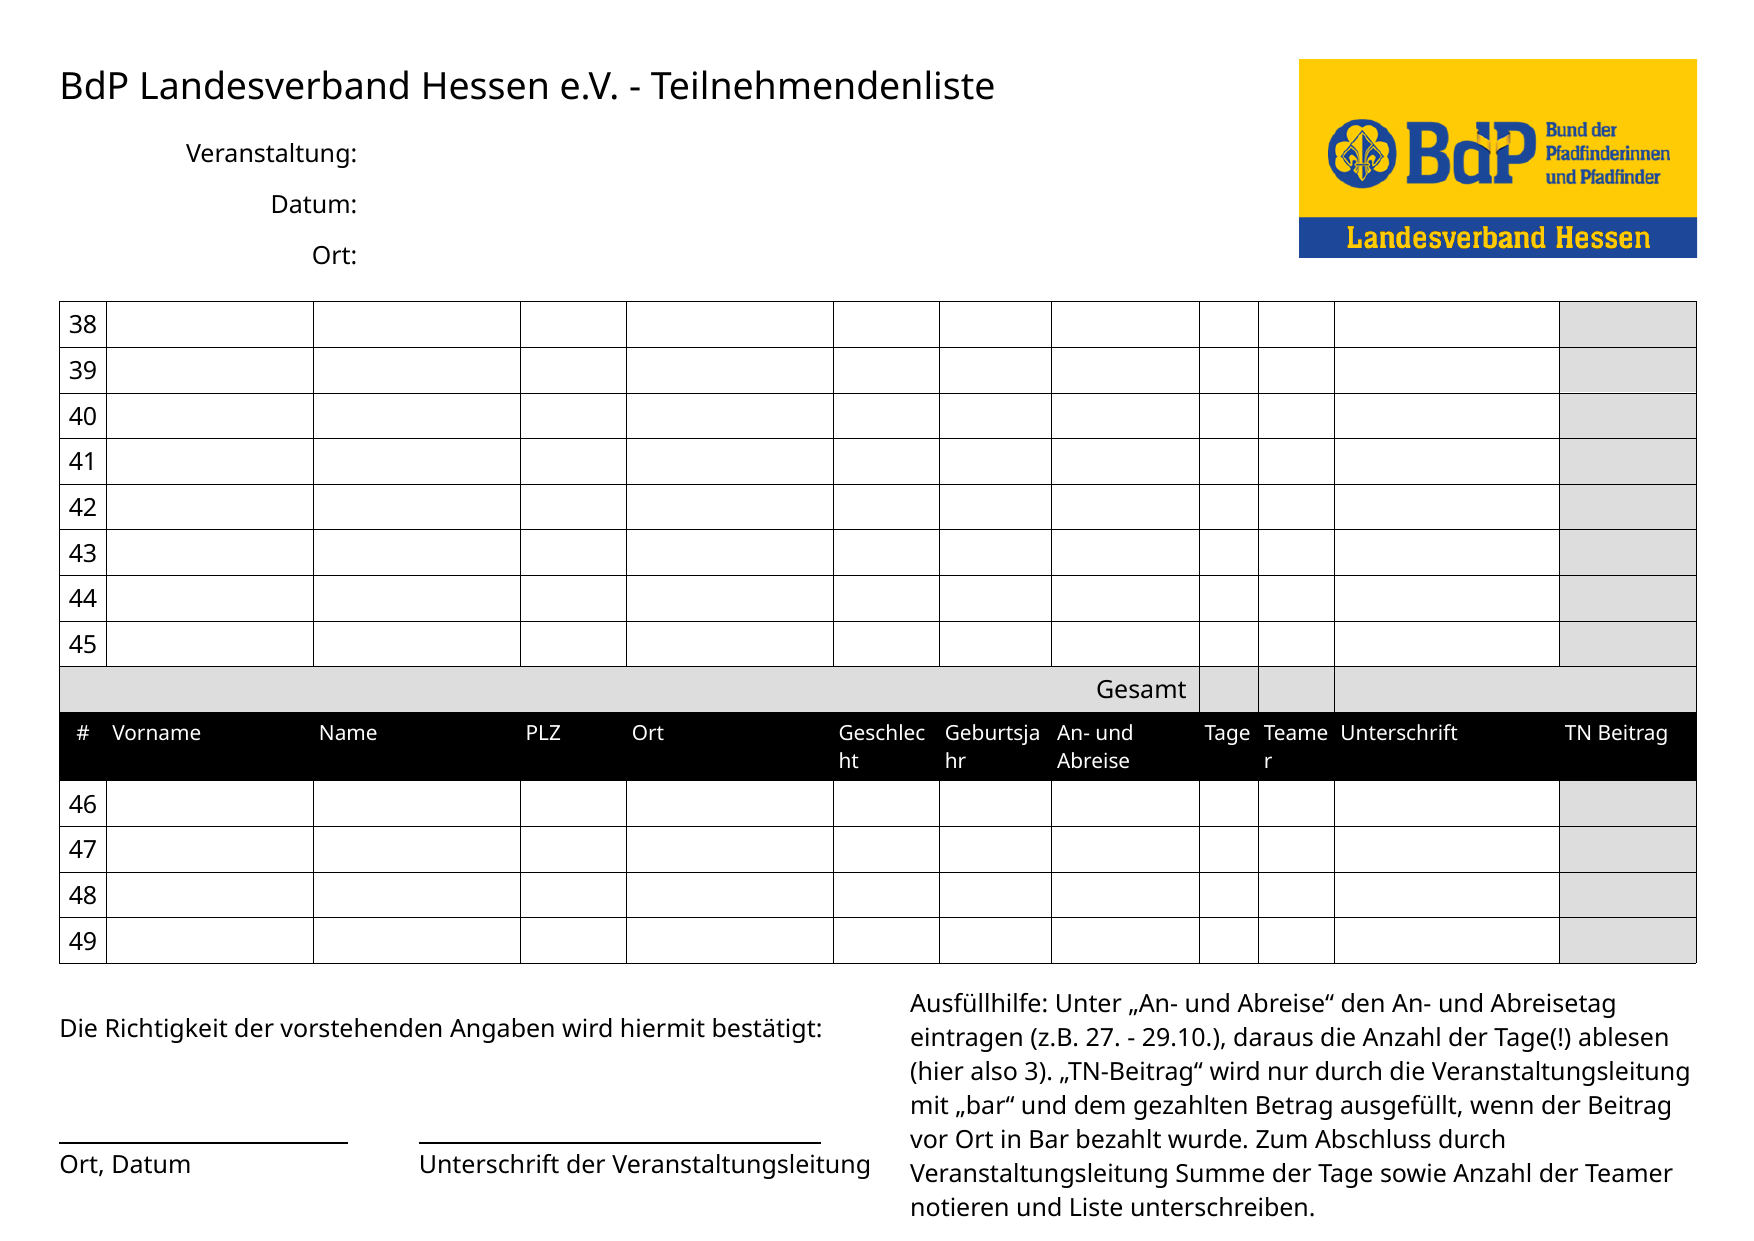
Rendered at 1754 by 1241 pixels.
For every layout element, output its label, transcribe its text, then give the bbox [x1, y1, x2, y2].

table_cell 39 [60, 348, 106, 392]
table_cell [834, 530, 939, 575]
table_cell [107, 530, 313, 575]
table_cell [1259, 918, 1334, 963]
table_cell [1335, 439, 1559, 484]
table_cell [1335, 485, 1559, 529]
table_header PLZ [521, 713, 626, 780]
table_header Unterschrift [1335, 713, 1559, 780]
table_cell [1200, 302, 1258, 347]
table_cell [1259, 827, 1334, 872]
table_cell Gesamt [60, 667, 1199, 712]
table_cell [834, 918, 939, 963]
table_cell [1200, 827, 1258, 872]
table_cell [1560, 302, 1696, 347]
table_cell [1259, 302, 1334, 347]
table_cell [1560, 576, 1696, 621]
table_cell [521, 530, 626, 575]
table_cell [940, 485, 1051, 529]
table_cell [314, 348, 520, 392]
table_header Vorname [107, 713, 313, 780]
table_cell [940, 827, 1051, 872]
table_cell [940, 918, 1051, 963]
table_cell [521, 576, 626, 621]
table_cell [314, 918, 520, 963]
table_cell [107, 348, 313, 392]
table_cell [314, 394, 520, 438]
table_cell [1200, 667, 1258, 712]
table_cell [627, 781, 833, 826]
table_cell [1052, 302, 1199, 347]
table_cell [1052, 622, 1199, 666]
table_cell [1259, 348, 1334, 392]
table_cell 42 [60, 485, 106, 529]
table_header Name [314, 713, 520, 780]
table_cell 47 [60, 827, 106, 872]
table_cell [521, 781, 626, 826]
table_cell [940, 873, 1051, 917]
table_cell [314, 781, 520, 826]
table_cell [314, 302, 520, 347]
table_cell [521, 827, 626, 872]
table_cell [940, 348, 1051, 392]
table_cell [627, 827, 833, 872]
table_cell [1560, 530, 1696, 575]
table_cell [627, 485, 833, 529]
table_cell [107, 576, 313, 621]
table_cell [834, 781, 939, 826]
table_cell 38 [60, 302, 106, 347]
table_cell [1200, 348, 1258, 392]
table_cell [1335, 576, 1559, 621]
table_cell [1052, 576, 1199, 621]
table_cell [1200, 873, 1258, 917]
table_cell [834, 485, 939, 529]
table_cell [314, 622, 520, 666]
table_cell [1052, 918, 1199, 963]
table_cell [834, 394, 939, 438]
table_cell 49 [60, 918, 106, 963]
table_header Geburtsjahr [940, 713, 1051, 780]
table_cell [1259, 781, 1334, 826]
table_cell [314, 873, 520, 917]
table_cell [627, 394, 833, 438]
table_cell [834, 348, 939, 392]
table_cell [1052, 827, 1199, 872]
table_cell [940, 302, 1051, 347]
table_cell [107, 302, 313, 347]
table_cell [107, 781, 313, 826]
table_header An- und Abreise [1052, 713, 1199, 780]
table_cell [1259, 530, 1334, 575]
table_cell [940, 439, 1051, 484]
table_cell [521, 348, 626, 392]
table_cell 40 [60, 394, 106, 438]
table_cell [1560, 394, 1696, 438]
table_cell [1335, 302, 1559, 347]
table_header Geschlecht [834, 713, 939, 780]
table_cell [940, 781, 1051, 826]
table_cell 43 [60, 530, 106, 575]
table_cell [1052, 439, 1199, 484]
table_cell [107, 394, 313, 438]
table_cell [1052, 530, 1199, 575]
table_header Ort [627, 713, 833, 780]
table_cell [834, 873, 939, 917]
table_cell [1560, 485, 1696, 529]
table_cell [1560, 348, 1696, 392]
table_cell [1200, 781, 1258, 826]
table_header Teamer [1259, 713, 1334, 780]
table_cell [521, 439, 626, 484]
table_cell [1200, 530, 1258, 575]
table_cell [1052, 394, 1199, 438]
table_cell [1259, 576, 1334, 621]
table_header Tage [1200, 713, 1258, 780]
table_cell [627, 576, 833, 621]
table_cell [1052, 348, 1199, 392]
table_cell [107, 485, 313, 529]
table_cell [834, 439, 939, 484]
table_cell [1259, 439, 1334, 484]
table_cell 45 [60, 622, 106, 666]
table_cell [1335, 530, 1559, 575]
table_cell [1200, 576, 1258, 621]
table_cell [521, 873, 626, 917]
table_cell [1560, 918, 1696, 963]
table_cell [314, 485, 520, 529]
table_cell [1335, 781, 1559, 826]
table_cell [940, 394, 1051, 438]
table_cell [834, 827, 939, 872]
table_cell [627, 302, 833, 347]
table_cell [521, 394, 626, 438]
table_cell [627, 622, 833, 666]
table_cell [1560, 439, 1696, 484]
table_cell [627, 439, 833, 484]
table_cell [1200, 485, 1258, 529]
table_cell [1052, 873, 1199, 917]
table_cell [1200, 394, 1258, 438]
table_cell [1052, 781, 1199, 826]
table_cell [627, 873, 833, 917]
table_cell [107, 918, 313, 963]
table_cell [1335, 873, 1559, 917]
table_cell [1560, 827, 1696, 872]
table_cell [940, 622, 1051, 666]
table_cell [1335, 667, 1696, 712]
table_cell [940, 530, 1051, 575]
table_cell [521, 485, 626, 529]
table_cell [834, 302, 939, 347]
table_cell [521, 302, 626, 347]
table_cell [1259, 667, 1334, 712]
table_cell [834, 576, 939, 621]
table_cell [834, 622, 939, 666]
picture [1299, 59, 1698, 258]
table_cell [1259, 394, 1334, 438]
table_cell [107, 873, 313, 917]
table_cell [107, 827, 313, 872]
table_cell [1200, 439, 1258, 484]
table_cell 44 [60, 576, 106, 621]
table_cell [1335, 394, 1559, 438]
table_cell [314, 439, 520, 484]
table_cell [1335, 827, 1559, 872]
table_header TN Beitrag [1560, 713, 1696, 780]
table_cell [940, 576, 1051, 621]
table_cell [1259, 485, 1334, 529]
table_cell [627, 530, 833, 575]
table_cell [314, 576, 520, 621]
table_cell [1200, 918, 1258, 963]
table_cell [627, 348, 833, 392]
table_cell 41 [60, 439, 106, 484]
table_header # [60, 713, 106, 780]
table_cell [1335, 348, 1559, 392]
table_cell [627, 918, 833, 963]
table_cell [107, 622, 313, 666]
table_cell [107, 439, 313, 484]
table_cell [521, 918, 626, 963]
table_cell [1560, 622, 1696, 666]
table_cell [314, 827, 520, 872]
table_cell 48 [60, 873, 106, 917]
table_cell [1052, 485, 1199, 529]
table_cell [1259, 873, 1334, 917]
table_cell 46 [60, 781, 106, 826]
table_cell [1560, 781, 1696, 826]
table_cell [521, 622, 626, 666]
table_cell [1560, 873, 1696, 917]
table_cell [1200, 622, 1258, 666]
table_cell [1335, 918, 1559, 963]
table_cell [314, 530, 520, 575]
table_cell [1259, 622, 1334, 666]
table_cell [1335, 622, 1559, 666]
